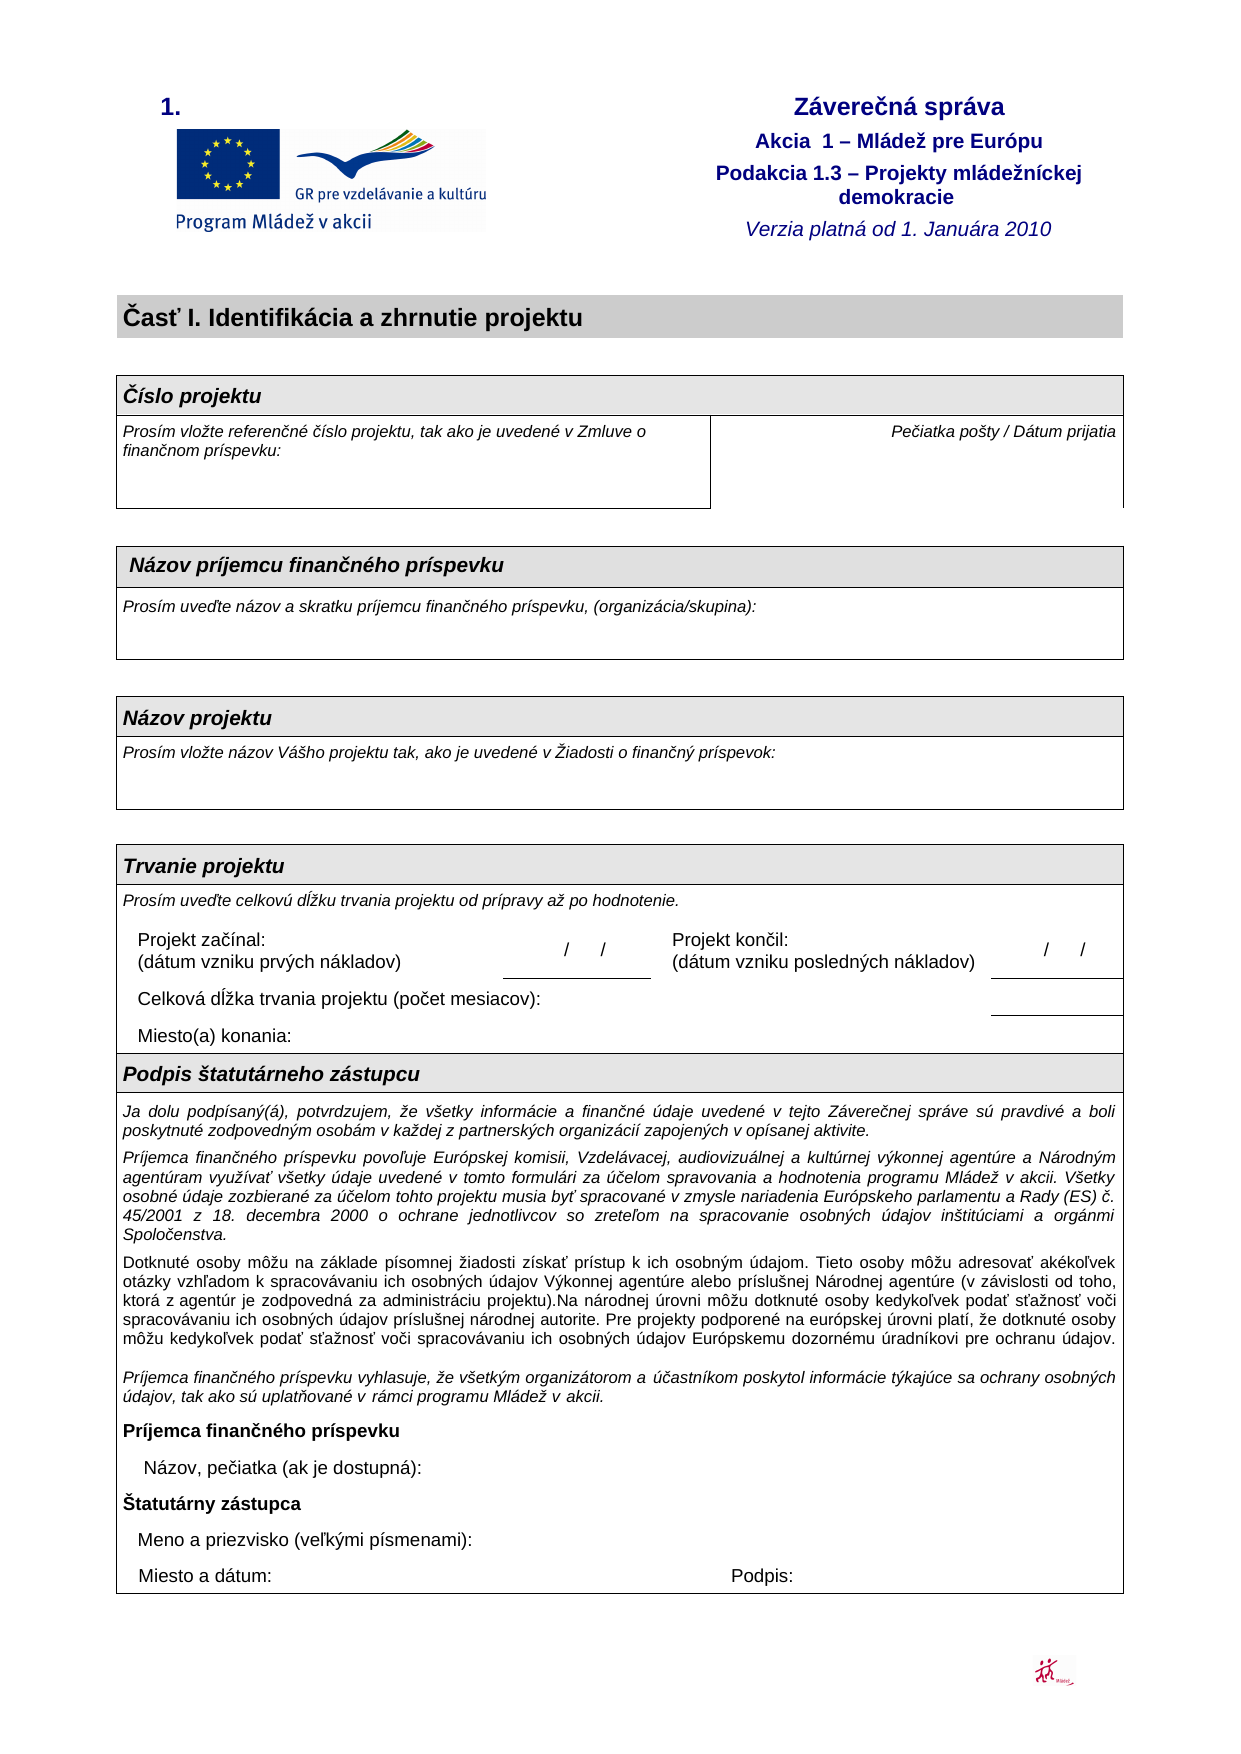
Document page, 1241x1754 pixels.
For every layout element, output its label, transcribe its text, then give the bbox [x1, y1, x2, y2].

table_cell [117, 773, 1123, 809]
table_cell Projekt začínal: (dátum vzniku prvých nákladov) [117, 921, 503, 978]
table_cell [117, 339, 1123, 375]
table_cell [117, 810, 1123, 844]
table_cell Prosím uveďte celkovú dĺžku trvania projektu od prípravy až po hodnotenie. [117, 885, 1123, 921]
table_cell [309, 1015, 1123, 1053]
table_cell Miesto(a) konania: [117, 1015, 309, 1053]
table_cell [489, 1557, 710, 1593]
table_cell Projekt končil: (dátum vzniku posledných nákladov) [651, 921, 991, 978]
table_cell Príjemca finančného príspevku [117, 1412, 1123, 1448]
picture [1032, 1655, 1077, 1686]
table_cell Názov projektu [117, 697, 1123, 736]
table_cell Časť I. Identifikácia a zhrnutie projektu [117, 295, 1123, 338]
table_cell / / [503, 921, 651, 978]
table_cell Prosím vložte názov Vášho projektu tak, ako je uvedené v Žiadosti o finančný príspevok: [117, 737, 1123, 772]
table_cell Prosím uveďte názov a skratku príjemcu finančného príspevku, (organizácia/skupina): [117, 588, 1123, 622]
table_header Záverečná správa Akcia 1 – Mládež pre Európu Podakcia 1.3 – Projekty mládežníckej demokracie Verzia platná od 1. Januára 2010 [533, 83, 1123, 252]
table_cell Názov, pečiatka (ak je dostupná): [117, 1448, 489, 1484]
table_cell [489, 1520, 1123, 1557]
table_cell Meno a priezvisko (veľkými písmenami): [117, 1520, 489, 1557]
table_cell Podpis: [710, 1557, 843, 1593]
table_cell [117, 252, 1123, 295]
table_cell [117, 471, 710, 508]
table_cell [991, 979, 1123, 1015]
picture [176, 129, 486, 232]
table_cell Ja dolu podpísaný(á), potvrdzujem, že všetky informácie a finančné údaje uvedené v tejto Záverečnej správe sú pravdivé a boli poskytnuté zodpovedným osobám v každej z partnerských organizácií zapojených v opísanej aktivite. Príjemca finančného príspevku povoľuje Európskej komisii, Vzdelávacej, audiovizuálnej a kultúrnej výkonnej agentúre a Národným agentúram využívať všetky údaje uvedené v tomto formulári za účelom spravovania a hodnotenia programu Mládež v akcii. Všetky osobné údaje zozbierané za účelom tohto projektu musia byť spracované v zmysle nariadenia Európskeho parlamentu a Rady (ES) č. 45/2001 z 18. decembra 2000 o ochrane jednotlivcov so zreteľom na spracovanie osobných údajov inštitúciami a orgánmi Spoločenstva. Dotknuté osoby môžu na základe písomnej žiadosti získať prístup k ich osobným údajom. Tieto osoby môžu adresovať akékoľvek otázky vzhľadom k spracovávaniu ich osobných údajov Výkonnej agentúre alebo príslušnej Národnej agentúre (v závislosti od toho, ktorá z agentúr je zodpovedná za administráciu projektu).Na národnej úrovni môžu dotknuté osoby kedykoľvek podať sťažnosť voči spracovávaniu ich osobných údajov príslušnej národnej autorite. Pre projekty podporené na európskej úrovni platí, že dotknuté osoby môžu kedykoľvek podať sťažnosť voči spracovávaniu ich osobných údajov Európskemu dozornému úradníkovi pre ochranu údajov. Príjemca finančného príspevku vyhlasuje, že všetkým organizátorom a účastníkom poskytol informácie týkajúce sa ochrany osobných údajov, tak ako sú uplatňované v rámci programu Mládež v akcii. [117, 1093, 1123, 1412]
table_cell [117, 508, 1123, 546]
table_cell Podpis štatutárneho zástupcu [117, 1054, 1123, 1092]
table_header [117, 83, 533, 252]
table_cell Číslo projektu [117, 376, 1123, 414]
table_cell Trvanie projektu [117, 845, 1123, 884]
table_cell Celková dĺžka trvania projektu (počet mesiacov): [117, 978, 991, 1015]
table_cell Štatutárny zástupca [117, 1484, 1123, 1520]
table_cell [117, 660, 1123, 696]
table_cell Prosím vložte referenčné číslo projektu, tak ako je uvedené v Zmluve o finančnom príspevku: [117, 416, 710, 471]
table_cell [489, 1448, 1123, 1484]
table_cell Názov príjemcu finančného príspevku [117, 547, 1123, 587]
table_cell Pečiatka pošty / Dátum prijatia [711, 416, 1123, 508]
table_cell Miesto a dátum: [117, 1557, 489, 1593]
table_cell / / [991, 921, 1123, 978]
table_cell [117, 622, 1123, 658]
table_cell [843, 1557, 1123, 1593]
